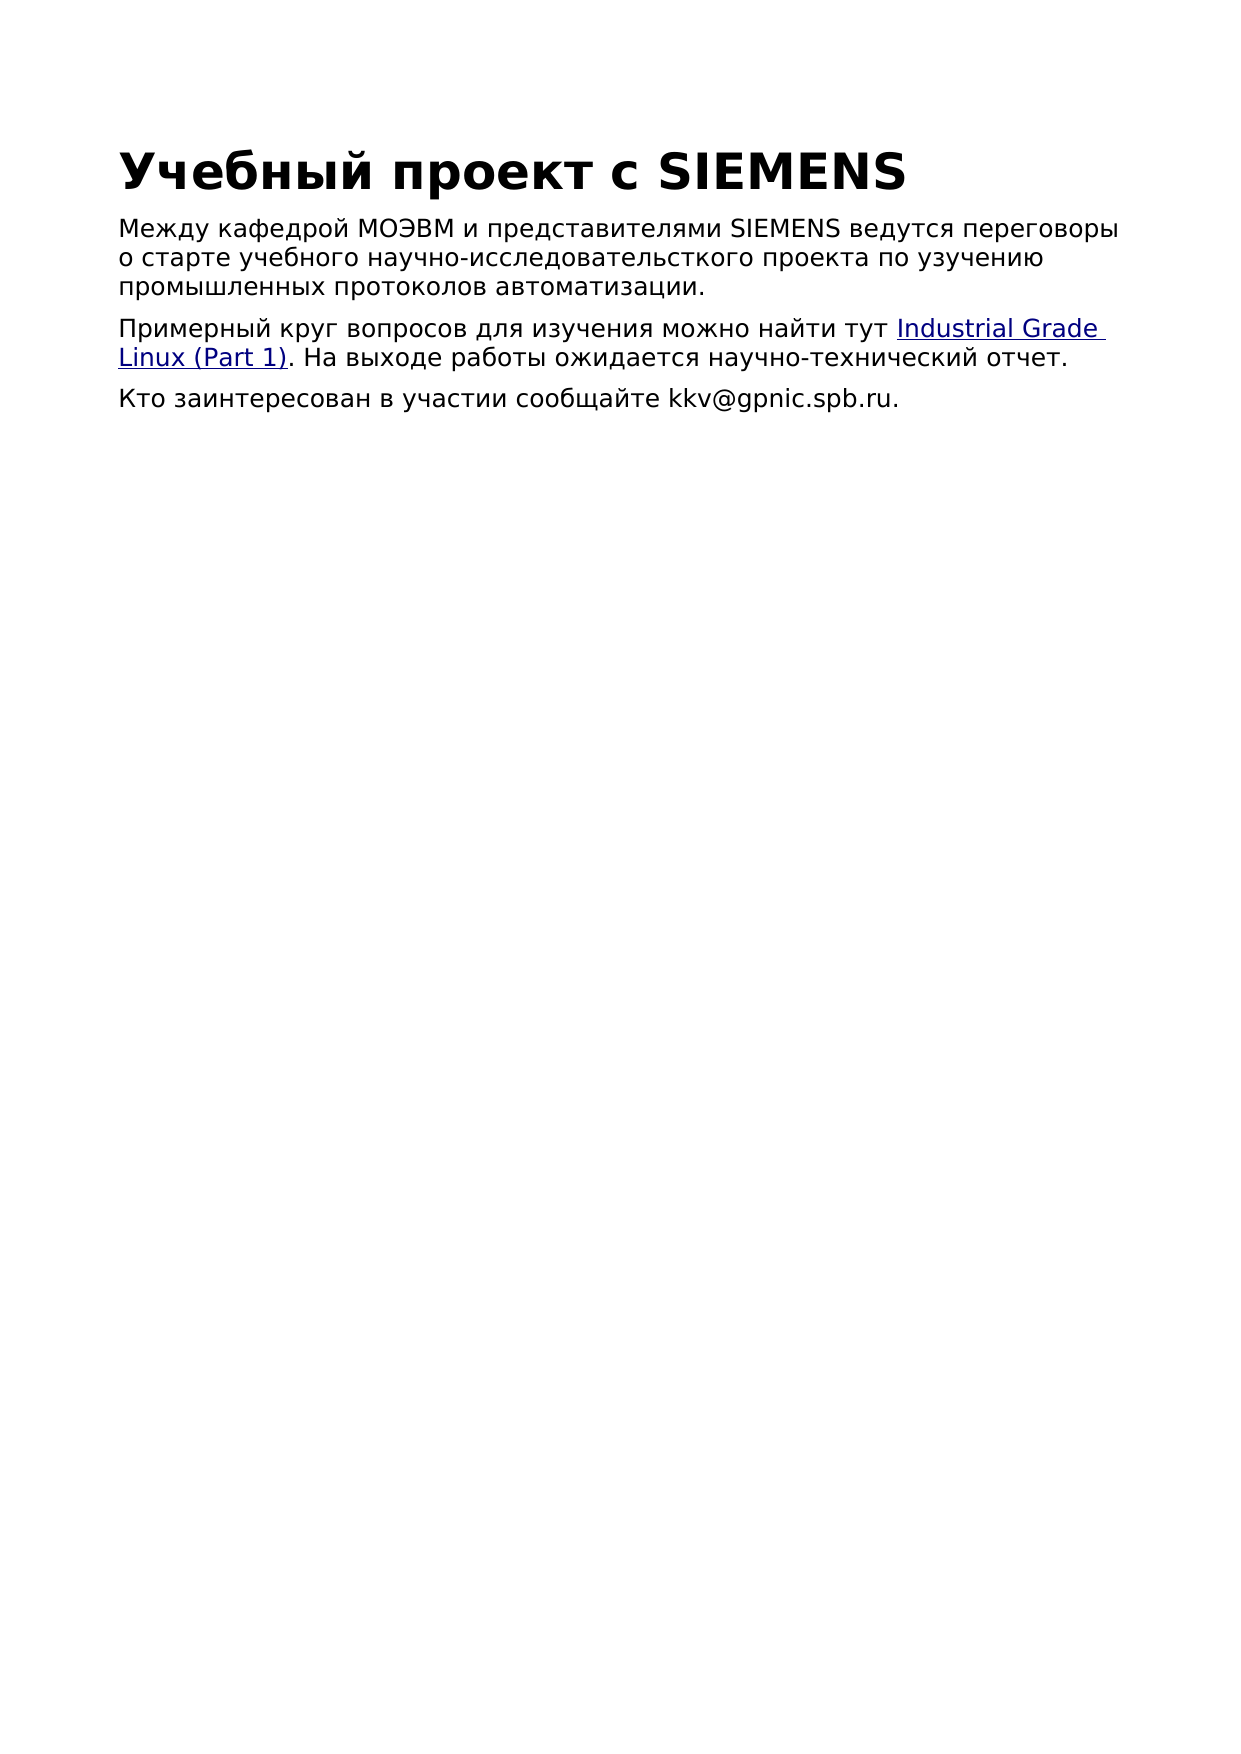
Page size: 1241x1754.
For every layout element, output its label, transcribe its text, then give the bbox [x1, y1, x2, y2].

text Кто заинтересован в участии сообщайте kkv@gpnic.spb.ru. [118, 385, 1122, 414]
subtitle Учебный проект с SIEMENS [118, 143, 1122, 201]
text Примерный круг вопросов для изучения можно найти тут Industrial Grade Linux (Part 1). На выходе работы ожидается научно-технический отчет. [118, 314, 1122, 372]
text Между кафедрой МОЭВМ и представителями SIEMENS ведутся переговоры о старте учебного научно-исследовательсткого проекта по узучению промышленных протоколов автоматизации. [118, 214, 1122, 301]
